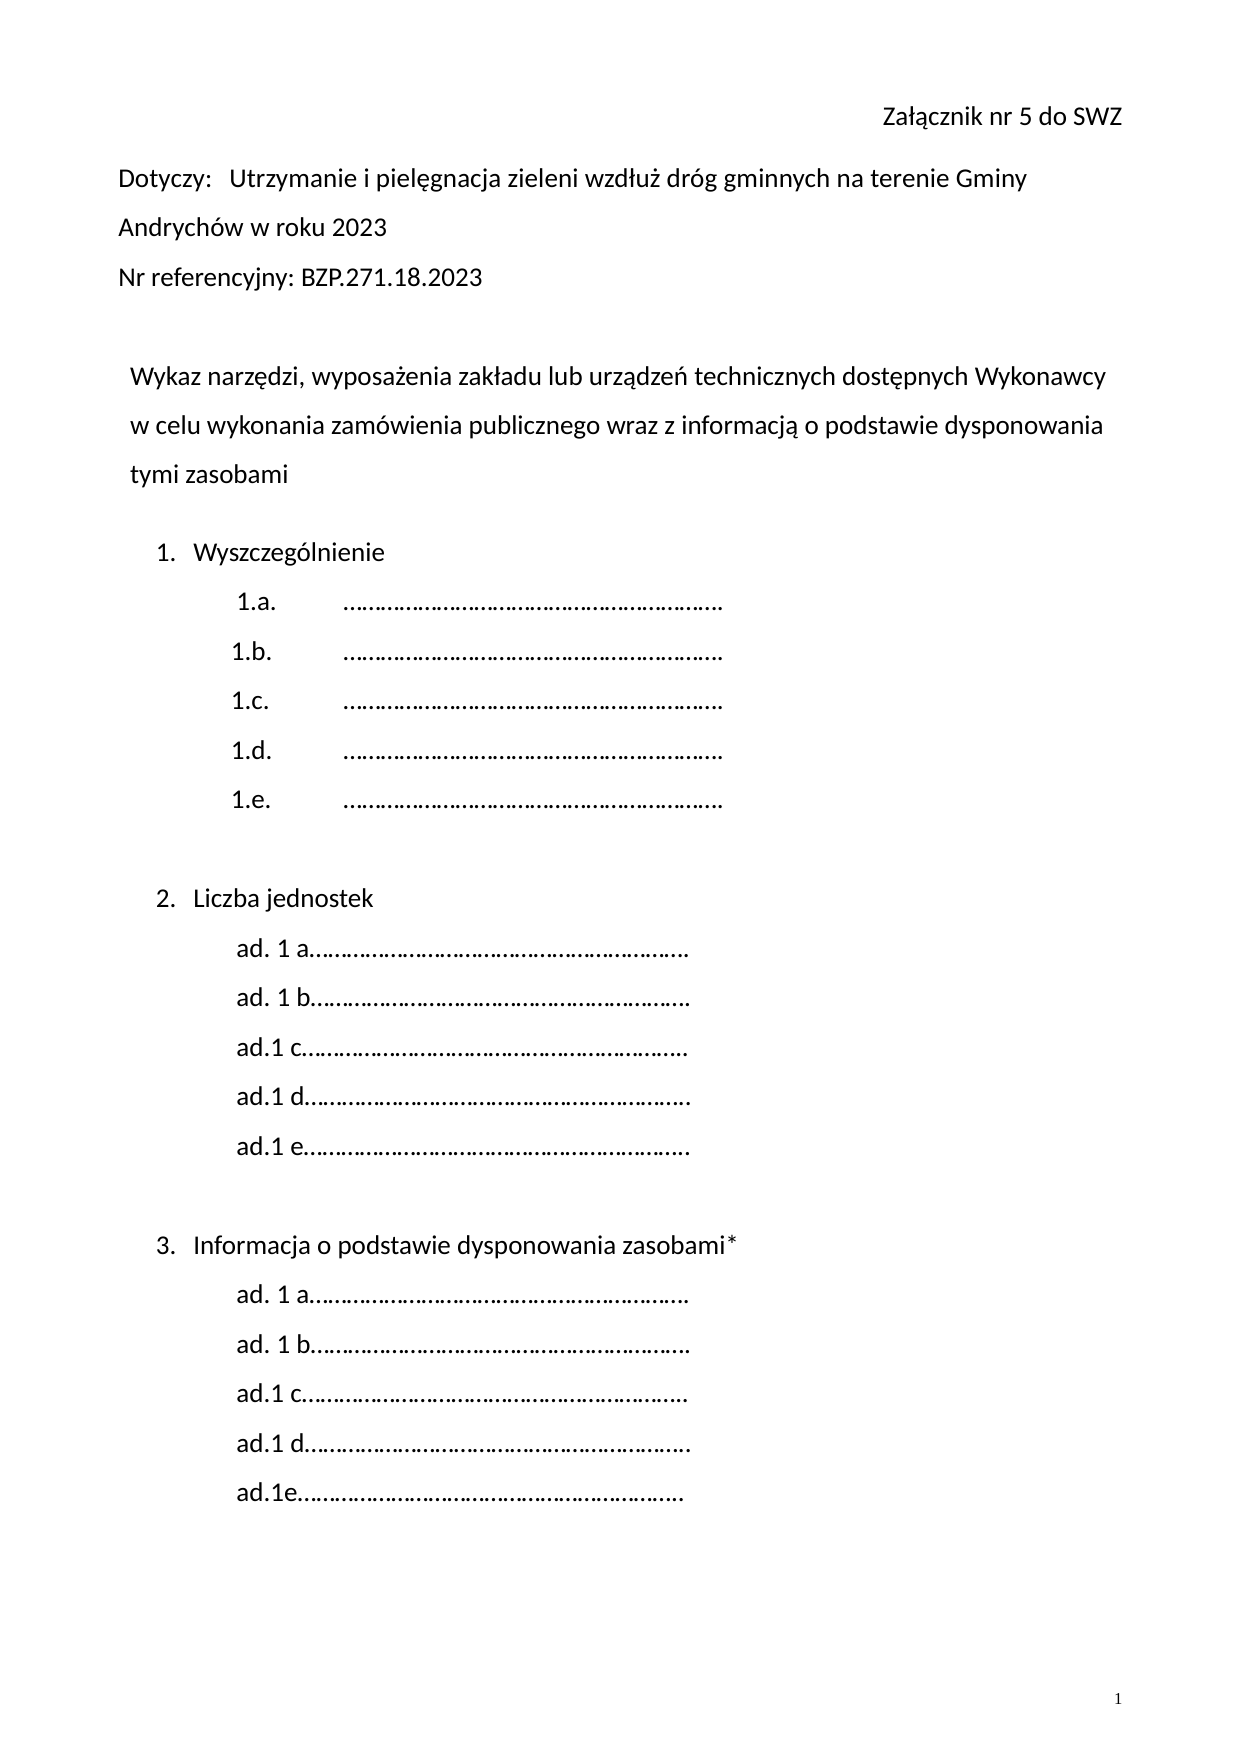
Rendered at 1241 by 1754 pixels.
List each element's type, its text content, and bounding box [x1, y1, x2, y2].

list Nr referencyjny: BZP.271.18.2023 [118, 260, 1122, 293]
text ad. 1 a……………………………………………………. [236, 1277, 1122, 1310]
list ……………………………………………………. [231, 733, 1122, 766]
text ad. 1 b……………………………………………………. [236, 980, 1122, 1013]
text ad.1 c…………………………………………………….. [236, 1376, 1122, 1409]
text ad.1e…………………………………………………….. [236, 1475, 1122, 1508]
text ad.1 c…………………………………………………….. [236, 1030, 1122, 1063]
list Liczba jednostek [156, 881, 1122, 914]
list ……………………………………………………. [231, 683, 1122, 717]
text Wykaz narzędzi, wyposażenia zakładu lub urządzeń technicznych dostępnych Wykonawcy w celu wykonania zamówienia publicznego wraz z informacją o podstawie dysponowania tymi zasobami [130, 359, 1122, 491]
text ad. 1 b……………………………………………………. [236, 1327, 1122, 1360]
list ……………………………………………………. [236, 584, 1122, 618]
text ad.1 d…………………………………………………….. [236, 1426, 1122, 1459]
text ad. 1 a……………………………………………………. [236, 931, 1122, 964]
list ……………………………………………………. [231, 634, 1122, 667]
list Wyszczególnienie [156, 535, 1122, 568]
list Dotyczy: Utrzymanie i pielęgnacja zieleni wzdłuż dróg gminnych na terenie Gminy Andrychów w roku 2023 [118, 161, 1122, 243]
text ad.1 e…………………………………………………….. [236, 1129, 1122, 1162]
text Załącznik nr 5 do SWZ [118, 99, 1122, 132]
text ad.1 d…………………………………………………….. [236, 1079, 1122, 1112]
list Informacja o podstawie dysponowania zasobami* [156, 1228, 1122, 1261]
list ……………………………………………………. [231, 782, 1122, 816]
